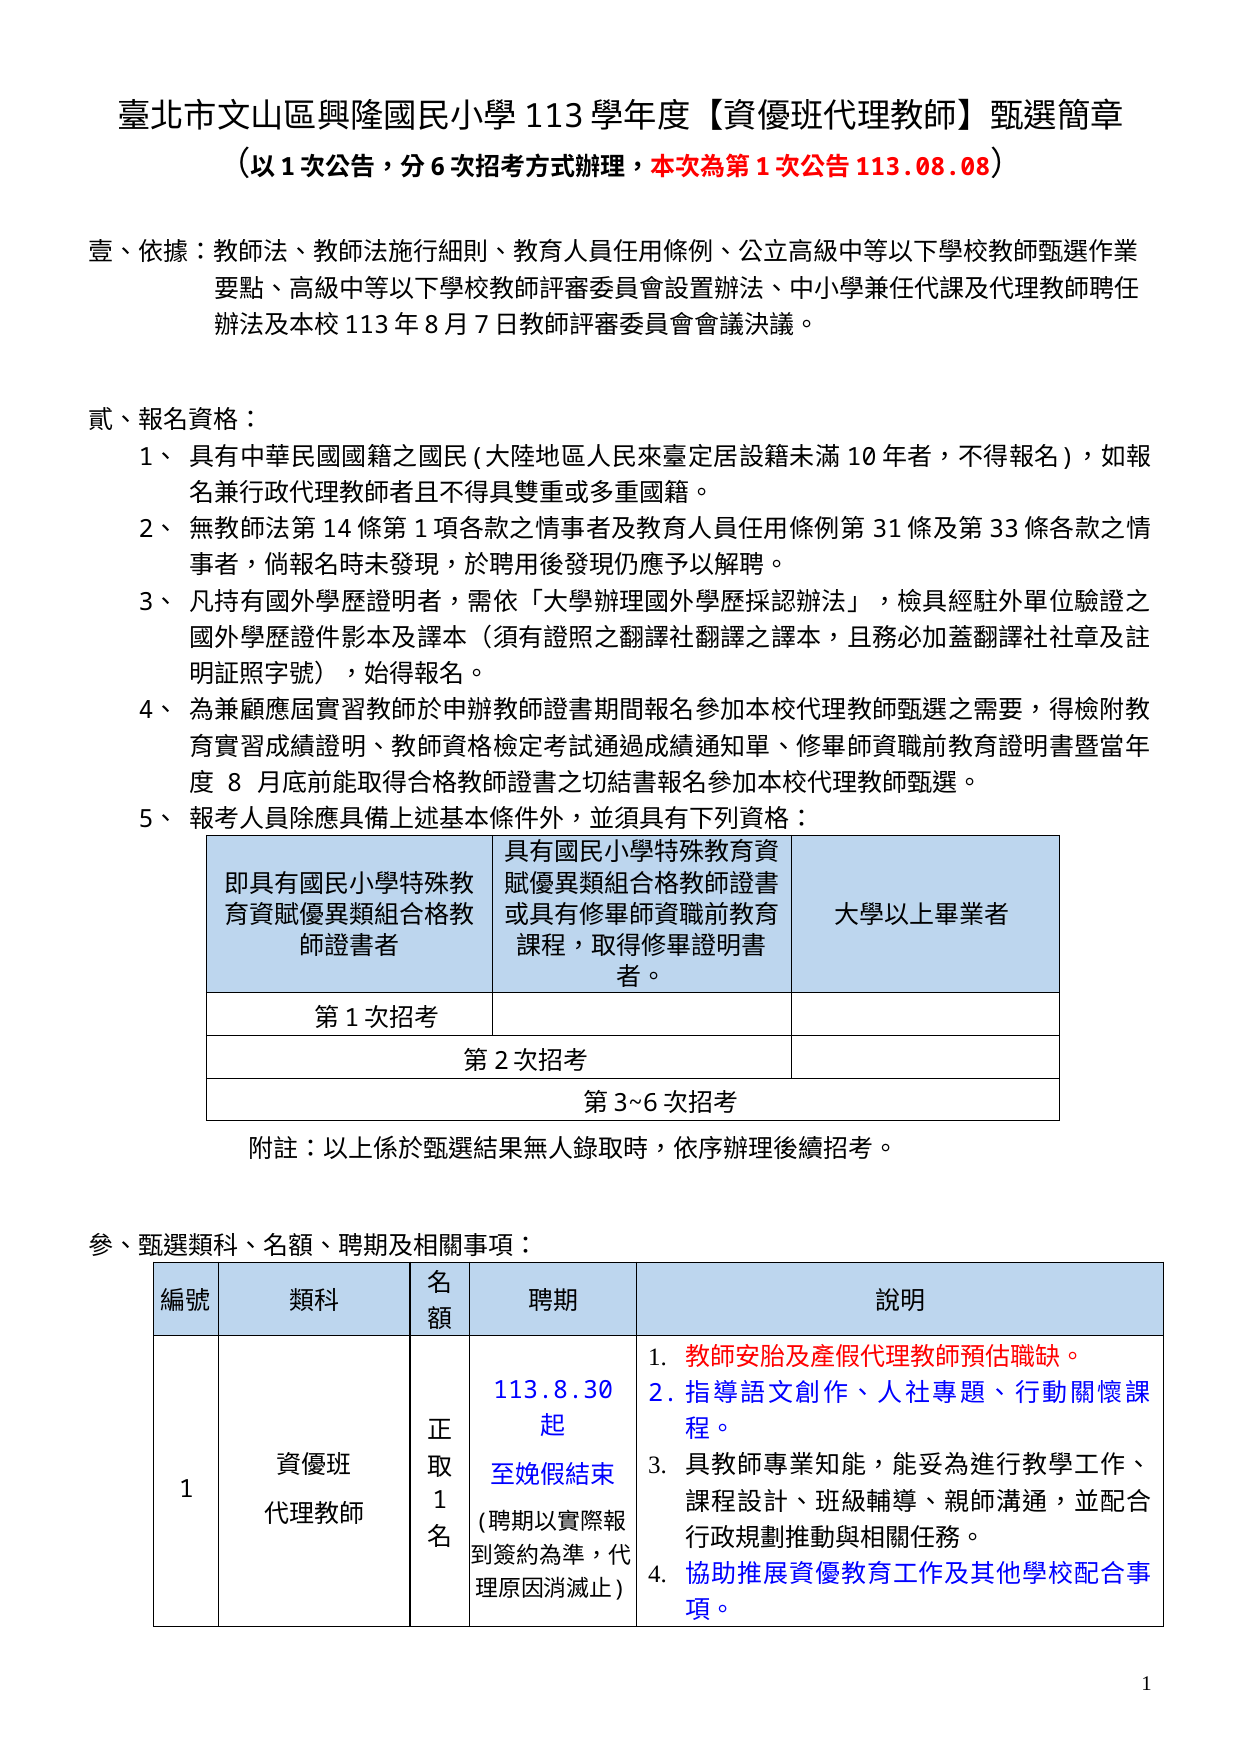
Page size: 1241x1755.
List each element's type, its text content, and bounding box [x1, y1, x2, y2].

table_cell 113.8.30起 至娩假結束 (聘期以實際報到簽約為準，代理原因消滅止) [470, 1336, 636, 1626]
table_cell 資優班 代理教師 [219, 1336, 409, 1626]
table_header 說明 [637, 1263, 1163, 1335]
list 具有中華民國國籍之國民(大陸地區人民來臺定居設籍未滿10年者，不得報名)，如報名兼行政代理教師者且不得具雙重或多重國籍。 [138, 436, 1152, 508]
list 凡持有國外學歷證明者，需依「大學辦理國外學歷採認辦法」，檢具經駐外單位驗證之國外學歷證件影本及譯本（須有證照之翻譯社翻譯之譯本，且務必加蓋翻譯社社章及註明証照字號），始得報名。 [138, 581, 1152, 690]
table_cell [792, 1036, 1059, 1077]
list 為兼顧應屆實習教師於申辦教師證書期間報名參加本校代理教師甄選之需要，得檢附教育實習成績證明、教師資格檢定考試通過成績通知單、修畢師資職前教育證明書暨當年度 8 月底前能取得合格教師證書之切結書報名參加本校代理教師甄選。 [138, 690, 1152, 798]
table_cell 正取 1名 [411, 1336, 469, 1626]
text （以1次公告，分6次招考方式辦理，本次為第1次公告113.08.08） [89, 137, 1152, 185]
table_header 即具有國民小學特殊教育資賦優異類組合格教師證書者 [207, 836, 492, 992]
table_header 聘期 [470, 1263, 636, 1335]
table_cell [792, 993, 1059, 1035]
text 壹、依據：教師法、教師法施行細則、教育人員任用條例、公立高級中等以下學校教師甄選作業要點、高級中等以下學校教師評審委員會設置辦法、中小學兼任代課及代理教師聘任辦法及本校113年8月7日教師評審委員會會議決議。 [89, 232, 1152, 341]
table_header 編號 [154, 1263, 218, 1335]
table_header 名額 [411, 1263, 469, 1335]
text 臺北市文山區興隆國民小學113學年度【資優班代理教師】甄選簡章 [89, 89, 1152, 137]
table_header 具有國民小學特殊教育資賦優異類組合格教師證書或具有修畢師資職前教育課程，取得修畢證明書者。 [493, 836, 791, 992]
table_cell 教師安胎及產假代理教師預估職缺。 指導語文創作、人社專題、行動關懷課程。 具教師專業知能，能妥為進行教學工作、課程設計、班級輔導、親師溝通，並配合行政規劃推動與相關任務。 協助推展資優教育工作及其他學校配合事項。 [637, 1336, 1163, 1626]
list 報考人員除應具備上述基本條件外，並須具有下列資格： [138, 798, 1152, 835]
table_cell 第2次招考 [207, 1036, 791, 1077]
table_header 類科 [219, 1263, 409, 1335]
table_header 大學以上畢業者 [792, 836, 1059, 992]
table_cell 1 [154, 1336, 218, 1626]
table_cell [493, 993, 791, 1035]
list 無教師法第14條第1項各款之情事者及教育人員任用條例第31條及第33條各款之情事者，倘報名時未發現，於聘用後發現仍應予以解聘。 [138, 508, 1152, 581]
text 貳、報名資格： [89, 400, 1152, 436]
text 附註：以上係於甄選結果無人錄取時，依序辦理後續招考。 [143, 1121, 1152, 1167]
text 參、甄選類科、名額、聘期及相關事項： [89, 1225, 1152, 1262]
table_cell 第1次招考 [207, 993, 492, 1035]
table_cell 第3~6次招考 [207, 1079, 1059, 1120]
